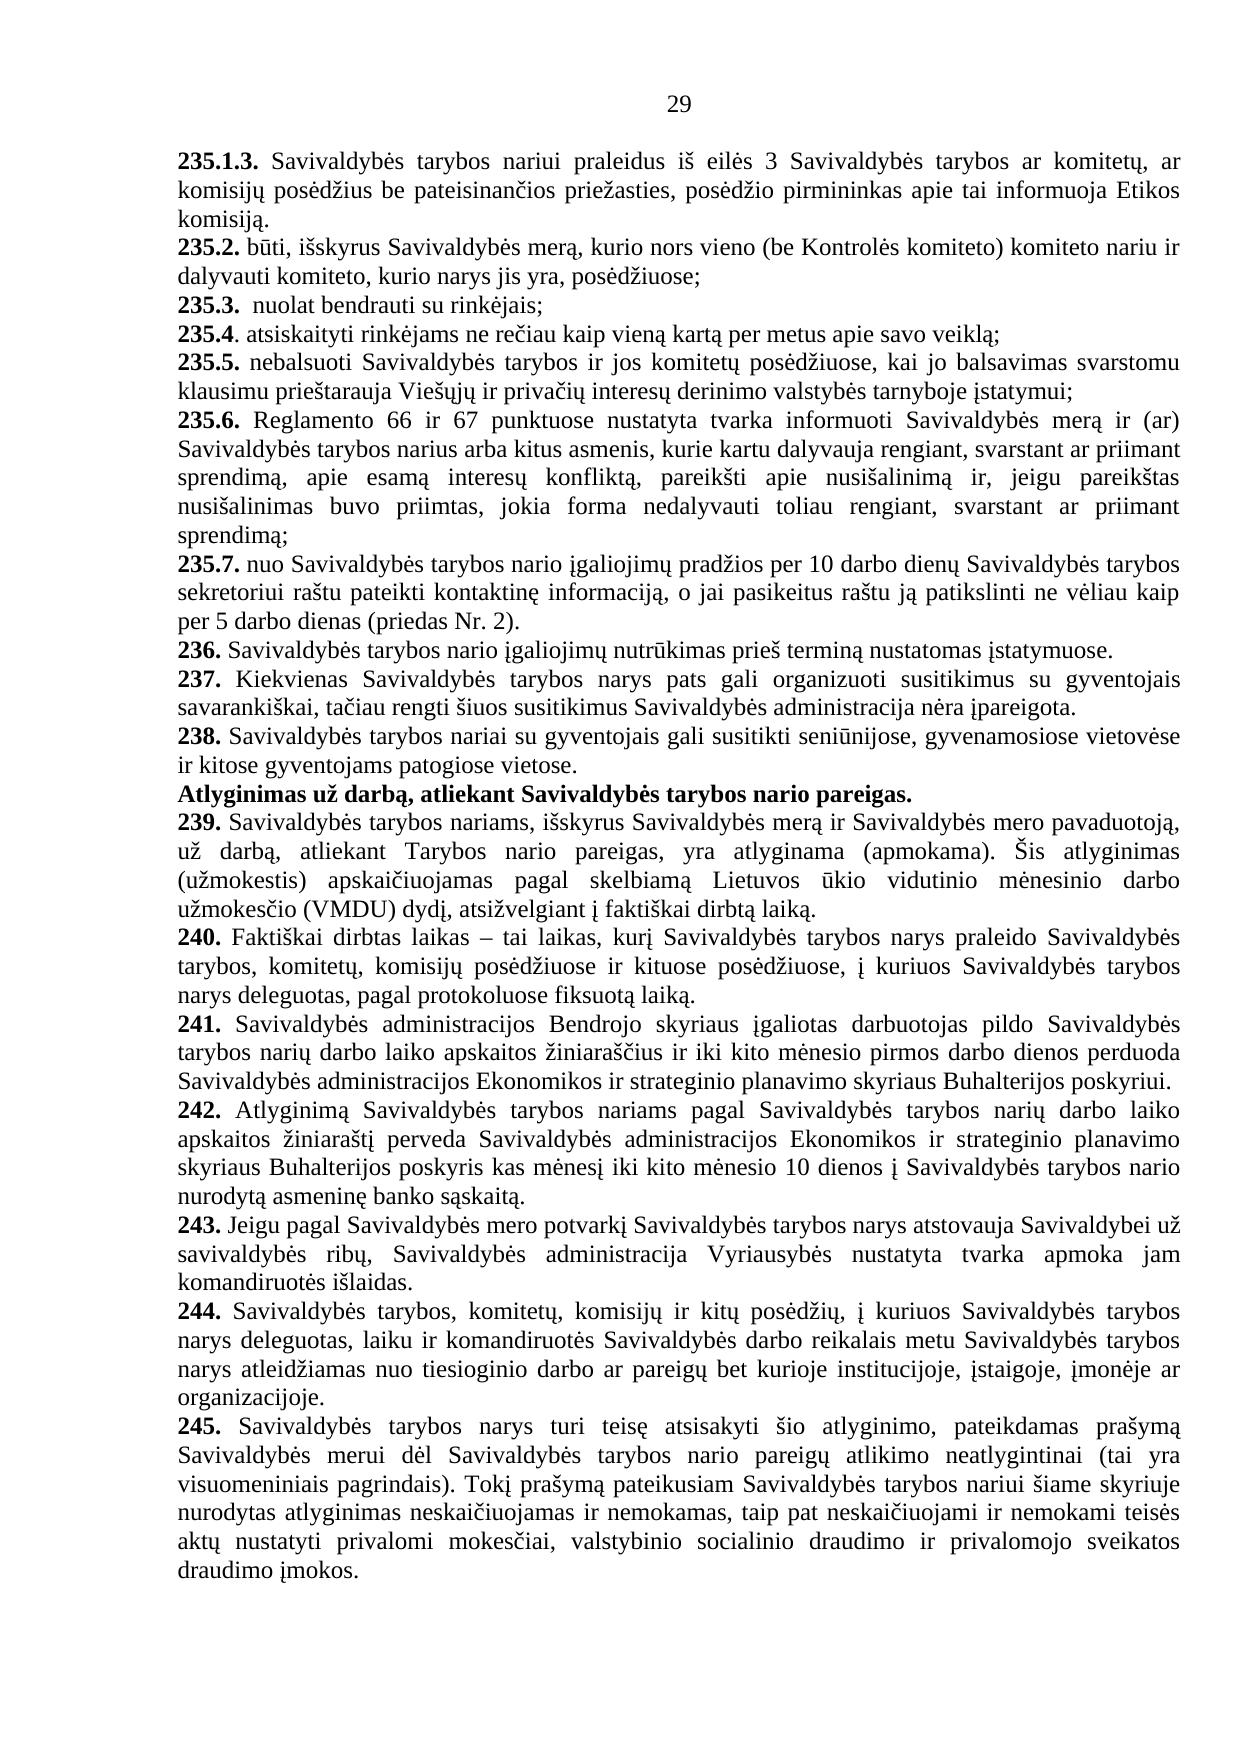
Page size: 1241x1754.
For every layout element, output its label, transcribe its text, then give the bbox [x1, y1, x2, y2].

text 240. Faktiškai dirbtas laikas – tai laikas, kurį Savivaldybės tarybos narys praleido Savivaldybės tarybos, komitetų, komisijų posėdžiuose ir kituose posėdžiuose, į kuriuos Savivaldybės tarybos narys deleguotas, pagal protokoluose fiksuotą laiką. [177, 922, 1181, 1009]
text 241. Savivaldybės administracijos Bendrojo skyriaus įgaliotas darbuotojas pildo Savivaldybės tarybos narių darbo laiko apskaitos žiniaraščius ir iki kito mėnesio pirmos darbo dienos perduoda Savivaldybės administracijos Ekonomikos ir strateginio planavimo skyriaus Buhalterijos poskyriui. [177, 1009, 1181, 1095]
text 235.4. atsiskaityti rinkėjams ne rečiau kaip vieną kartą per metus apie savo veiklą; [177, 319, 1181, 347]
text Atlyginimas už darbą, atliekant Savivaldybės tarybos nario pareigas. [177, 779, 1181, 807]
text 235.6. Reglamento 66 ir 67 punktuose nustatyta tvarka informuoti Savivaldybės merą ir (ar) Savivaldybės tarybos narius arba kitus asmenis, kurie kartu dalyvauja rengiant, svarstant ar priimant sprendimą, apie esamą interesų konfliktą, pareikšti apie nusišalinimą ir, jeigu pareikštas nusišalinimas buvo priimtas, jokia forma nedalyvauti toliau rengiant, svarstant ar priimant sprendimą; [177, 405, 1181, 549]
text 236. Savivaldybės tarybos nario įgaliojimų nutrūkimas prieš terminą nustatomas įstatymuose. [177, 635, 1181, 664]
text 237. Kiekvienas Savivaldybės tarybos narys pats gali organizuoti susitikimus su gyventojais savarankiškai, tačiau rengti šiuos susitikimus Savivaldybės administracija nėra įpareigota. [177, 664, 1181, 721]
text 239. Savivaldybės tarybos nariams, išskyrus Savivaldybės merą ir Savivaldybės mero pavaduotoją, už darbą, atliekant Tarybos nario pareigas, yra atlyginama (apmokama). Šis atlyginimas (užmokestis) apskaičiuojamas pagal skelbiamą Lietuvos ūkio vidutinio mėnesinio darbo užmokesčio (VMDU) dydį, atsižvelgiant į faktiškai dirbtą laiką. [177, 807, 1181, 922]
text 235.7. nuo Savivaldybės tarybos nario įgaliojimų pradžios per 10 darbo dienų Savivaldybės tarybos sekretoriui raštu pateikti kontaktinę informaciją, o jai pasikeitus raštu ją patikslinti ne vėliau kaip per 5 darbo dienas (priedas Nr. 2). [177, 549, 1181, 635]
text 244. Savivaldybės tarybos, komitetų, komisijų ir kitų posėdžių, į kuriuos Savivaldybės tarybos narys deleguotas, laiku ir komandiruotės Savivaldybės darbo reikalais metu Savivaldybės tarybos narys atleidžiamas nuo tiesioginio darbo ar pareigų bet kurioje institucijoje, įstaigoje, įmonėje ar organizacijoje. [177, 1296, 1181, 1411]
text 235.3. nuolat bendrauti su rinkėjais; [177, 290, 1181, 319]
text 245. Savivaldybės tarybos narys turi teisę atsisakyti šio atlyginimo, pateikdamas prašymą Savivaldybės merui dėl Savivaldybės tarybos nario pareigų atlikimo neatlygintinai (tai yra visuomeniniais pagrindais). Tokį prašymą pateikusiam Savivaldybės tarybos nariui šiame skyriuje nurodytas atlyginimas neskaičiuojamas ir nemokamas, taip pat neskaičiuojami ir nemokami teisės aktų nustatyti privalomi mokesčiai, valstybinio socialinio draudimo ir privalomojo sveikatos draudimo įmokos. [177, 1411, 1181, 1584]
text 235.1.3. Savivaldybės tarybos nariui praleidus iš eilės 3 Savivaldybės tarybos ar komitetų, ar komisijų posėdžius be pateisinančios priežasties, posėdžio pirmininkas apie tai informuoja Etikos komisiją. [177, 146, 1181, 232]
text 235.5. nebalsuoti Savivaldybės tarybos ir jos komitetų posėdžiuose, kai jo balsavimas svarstomu klausimu prieštarauja Viešųjų ir privačių interesų derinimo valstybės tarnyboje įstatymui; [177, 347, 1181, 405]
text 235.2. būti, išskyrus Savivaldybės merą, kurio nors vieno (be Kontrolės komiteto) komiteto nariu ir dalyvauti komiteto, kurio narys jis yra, posėdžiuose; [177, 232, 1181, 290]
text 238. Savivaldybės tarybos nariai su gyventojais gali susitikti seniūnijose, gyvenamosiose vietovėse ir kitose gyventojams patogiose vietose. [177, 721, 1181, 779]
text 242. Atlyginimą Savivaldybės tarybos nariams pagal Savivaldybės tarybos narių darbo laiko apskaitos žiniaraštį perveda Savivaldybės administracijos Ekonomikos ir strateginio planavimo skyriaus Buhalterijos poskyris kas mėnesį iki kito mėnesio 10 dienos į Savivaldybės tarybos nario nurodytą asmeninę banko sąskaitą. [177, 1095, 1181, 1210]
text 243. Jeigu pagal Savivaldybės mero potvarkį Savivaldybės tarybos narys atstovauja Savivaldybei už savivaldybės ribų, Savivaldybės administracija Vyriausybės nustatyta tvarka apmoka jam komandiruotės išlaidas. [177, 1210, 1181, 1296]
